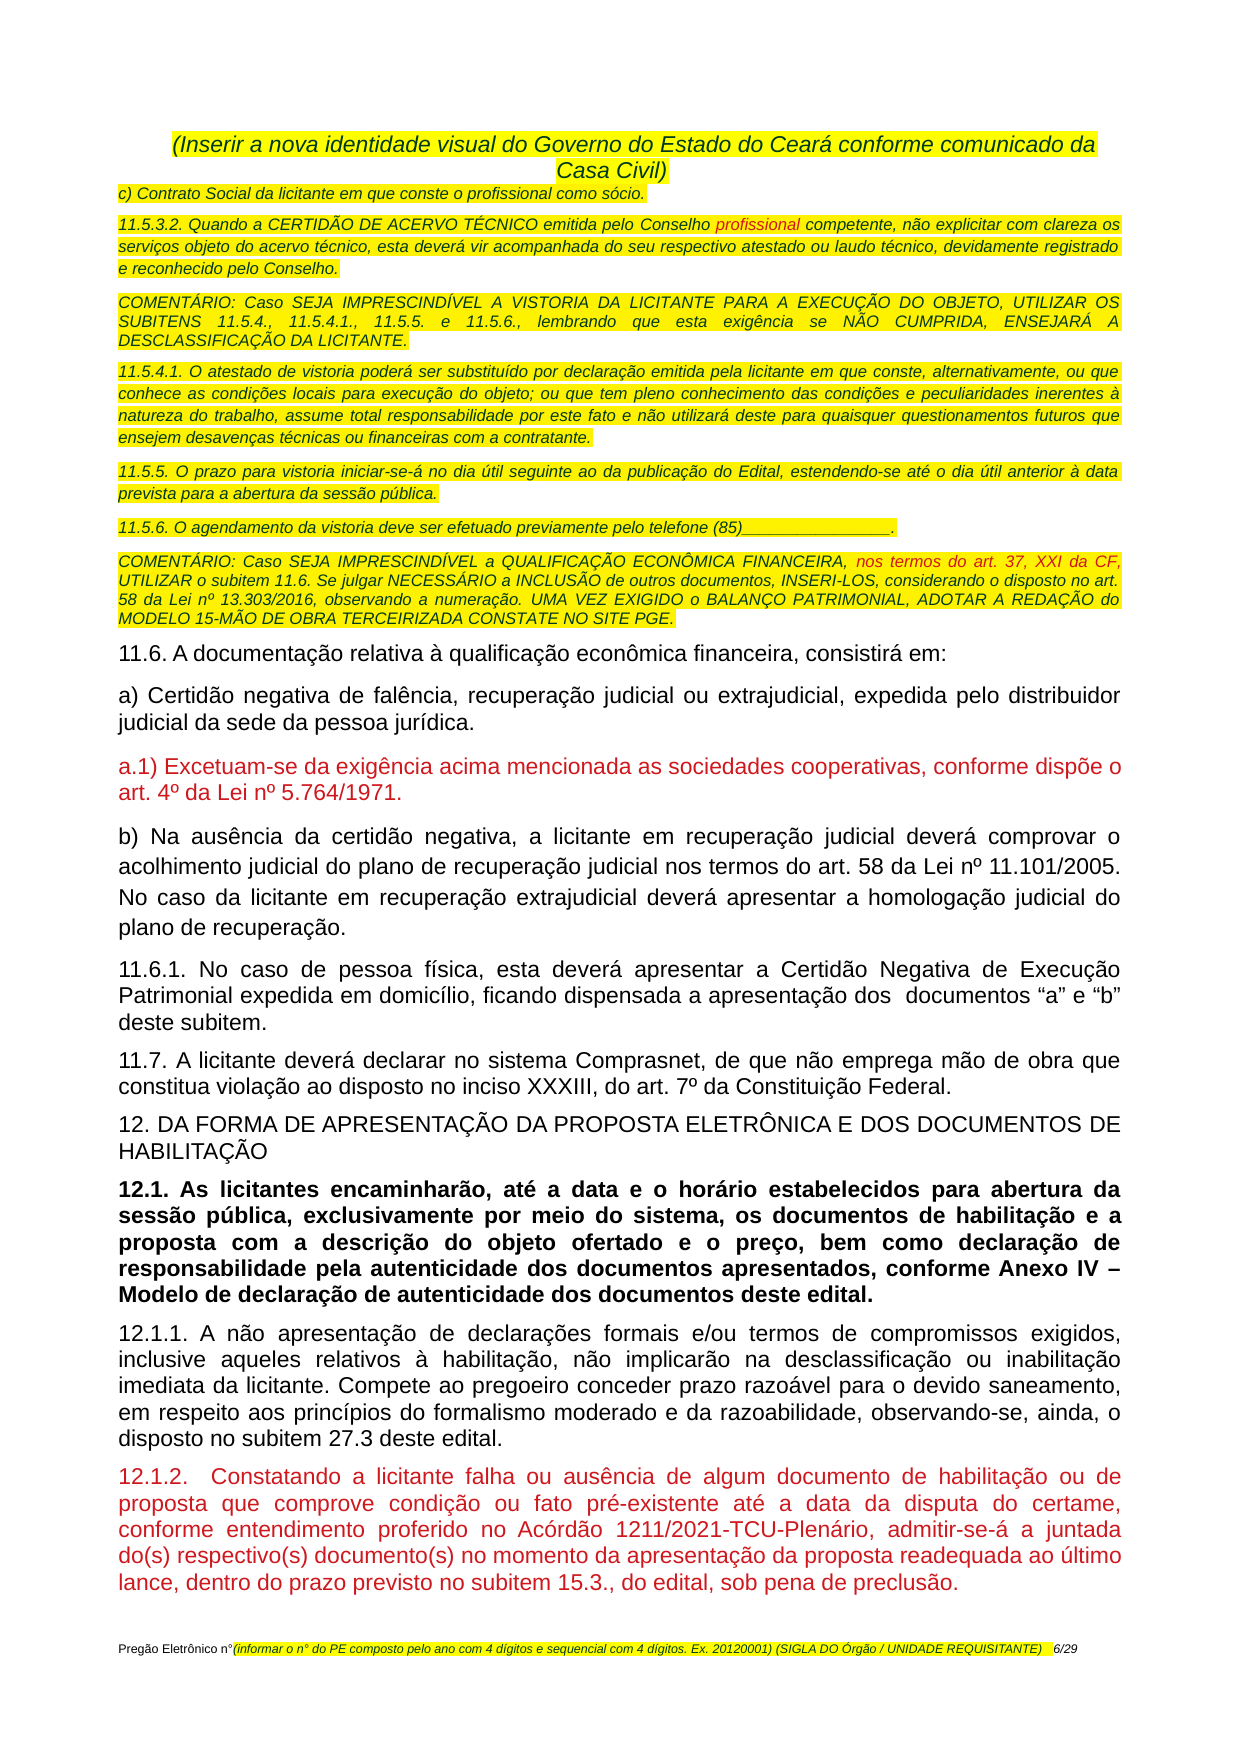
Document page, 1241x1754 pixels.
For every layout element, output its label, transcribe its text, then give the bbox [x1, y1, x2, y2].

text a) Certidão negativa de falência, recuperação judicial ou extrajudicial, expedida pelo distribuidor judicial da sede da pessoa jurídica. [118, 682, 1122, 735]
text 11.5.5. O prazo para vistoria iniciar-se-á no dia útil seguinte ao da publicação do Edital, estendendo-se até o dia útil anterior à data prevista para a abertura da sessão pública. [118, 462, 1122, 503]
text 12.1.2. Constatando a licitante falha ou ausência de algum documento de habilitação ou de proposta que comprove condição ou fato pré-existente até a data da disputa do certame, conforme entendimento proferido no Acórdão 1211/2021-TCU-Plenário, admitir-se-á a juntada do(s) respectivo(s) documento(s) no momento da apresentação da proposta readequada ao último lance, dentro do prazo previsto no subitem 15.3., do edital, sob pena de preclusão. [118, 1463, 1122, 1595]
text 12. DA FORMA DE APRESENTAÇÃO DA PROPOSTA ELETRÔNICA E DOS DOCUMENTOS DE HABILITAÇÃO [118, 1111, 1122, 1164]
text 12.1. As licitantes encaminharão, até a data e o horário estabelecidos para abertura da sessão pública, exclusivamente por meio do sistema, os documentos de habilitação e a proposta com a descrição do objeto ofertado e o preço, bem como declaração de responsabilidade pela autenticidade dos documentos apresentados, conforme Anexo IV – Modelo de declaração de autenticidade dos documentos deste edital. [118, 1176, 1122, 1308]
text 11.6. A documentação relativa à qualificação econômica financeira, consistirá em: [118, 640, 1122, 666]
text COMENTÁRIO: Caso SEJA IMPRESCINDÍVEL a QUALIFICAÇÃO ECONÔMICA FINANCEIRA, nos termos do art. 37, XXI da CF, UTILIZAR o subitem 11.6. Se julgar NECESSÁRIO a INCLUSÃO de outros documentos, INSERI-LOS, considerando o disposto no art. 58 da Lei nº 13.303/2016, observando a numeração. UMA VEZ EXIGIDO o BALANÇO PATRIMONIAL, ADOTAR A REDAÇÃO do MODELO 15-MÃO DE OBRA TERCEIRIZADA CONSTATE NO SITE PGE. [118, 552, 1122, 628]
text 11.5.4.1. O atestado de vistoria poderá ser substituído por declaração emitida pela licitante em que conste, alternativamente, ou que conhece as condições locais para execução do objeto; ou que tem pleno conhecimento das condições e peculiaridades inerentes à natureza do trabalho, assume total responsabilidade por este fato e não utilizará deste para quaisquer questionamentos futuros que ensejem desavenças técnicas ou financeiras com a contratante. [118, 362, 1122, 447]
text b) Na ausência da certidão negativa, a licitante em recuperação judicial deverá comprovar o acolhimento judicial do plano de recuperação judicial nos termos do art. 58 da Lei nº 11.101/2005. No caso da licitante em recuperação extrajudicial deverá apresentar a homologação judicial do plano de recuperação. [118, 823, 1122, 940]
text 11.5.3.2. Quando a CERTIDÃO DE ACERVO TÉCNICO emitida pelo Conselho profissional competente, não explicitar com clareza os serviços objeto do acervo técnico, esta deverá vir acompanhada do seu respectivo atestado ou laudo técnico, devidamente registrado e reconhecido pelo Conselho. [118, 215, 1122, 278]
text 11.5.6. O agendamento da vistoria deve ser efetuado previamente pelo telefone (85)________________. [118, 518, 1122, 537]
text a.1) Excetuam-se da exigência acima mencionada as sociedades cooperativas, conforme dispõe o art. 4º da Lei nº 5.764/1971. [118, 753, 1122, 805]
text 12.1.1. A não apresentação de declarações formais e/ou termos de compromissos exigidos, inclusive aqueles relativos à habilitação, não implicarão na desclassificação ou inabilitação imediata da licitante. Compete ao pregoeiro conceder prazo razoável para o devido saneamento, em respeito aos princípios do formalismo moderado e da razoabilidade, observando-se, ainda, o disposto no subitem 27.3 deste edital. [118, 1319, 1122, 1451]
text COMENTÁRIO: Caso SEJA IMPRESCINDÍVEL A VISTORIA DA LICITANTE PARA A EXECUÇÃO DO OBJETO, UTILIZAR OS SUBITENS 11.5.4., 11.5.4.1., 11.5.5. e 11.5.6., lembrando que esta exigência se NÃO CUMPRIDA, ENSEJARÁ A DESCLASSIFICAÇÃO DA LICITANTE. [118, 293, 1122, 350]
text 11.7. A licitante deverá declarar no sistema Comprasnet, de que não emprega mão de obra que constitua violação ao disposto no inciso XXXIII, do art. 7º da Constituição Federal. [118, 1047, 1122, 1099]
text c) Contrato Social da licitante em que conste o profissional como sócio. [118, 184, 1122, 203]
text 11.6.1. No caso de pessoa física, esta deverá apresentar a Certidão Negativa de Execução Patrimonial expedida em domicílio, ficando dispensada a apresentação dos documentos “a” e “b” deste subitem. [118, 956, 1122, 1035]
